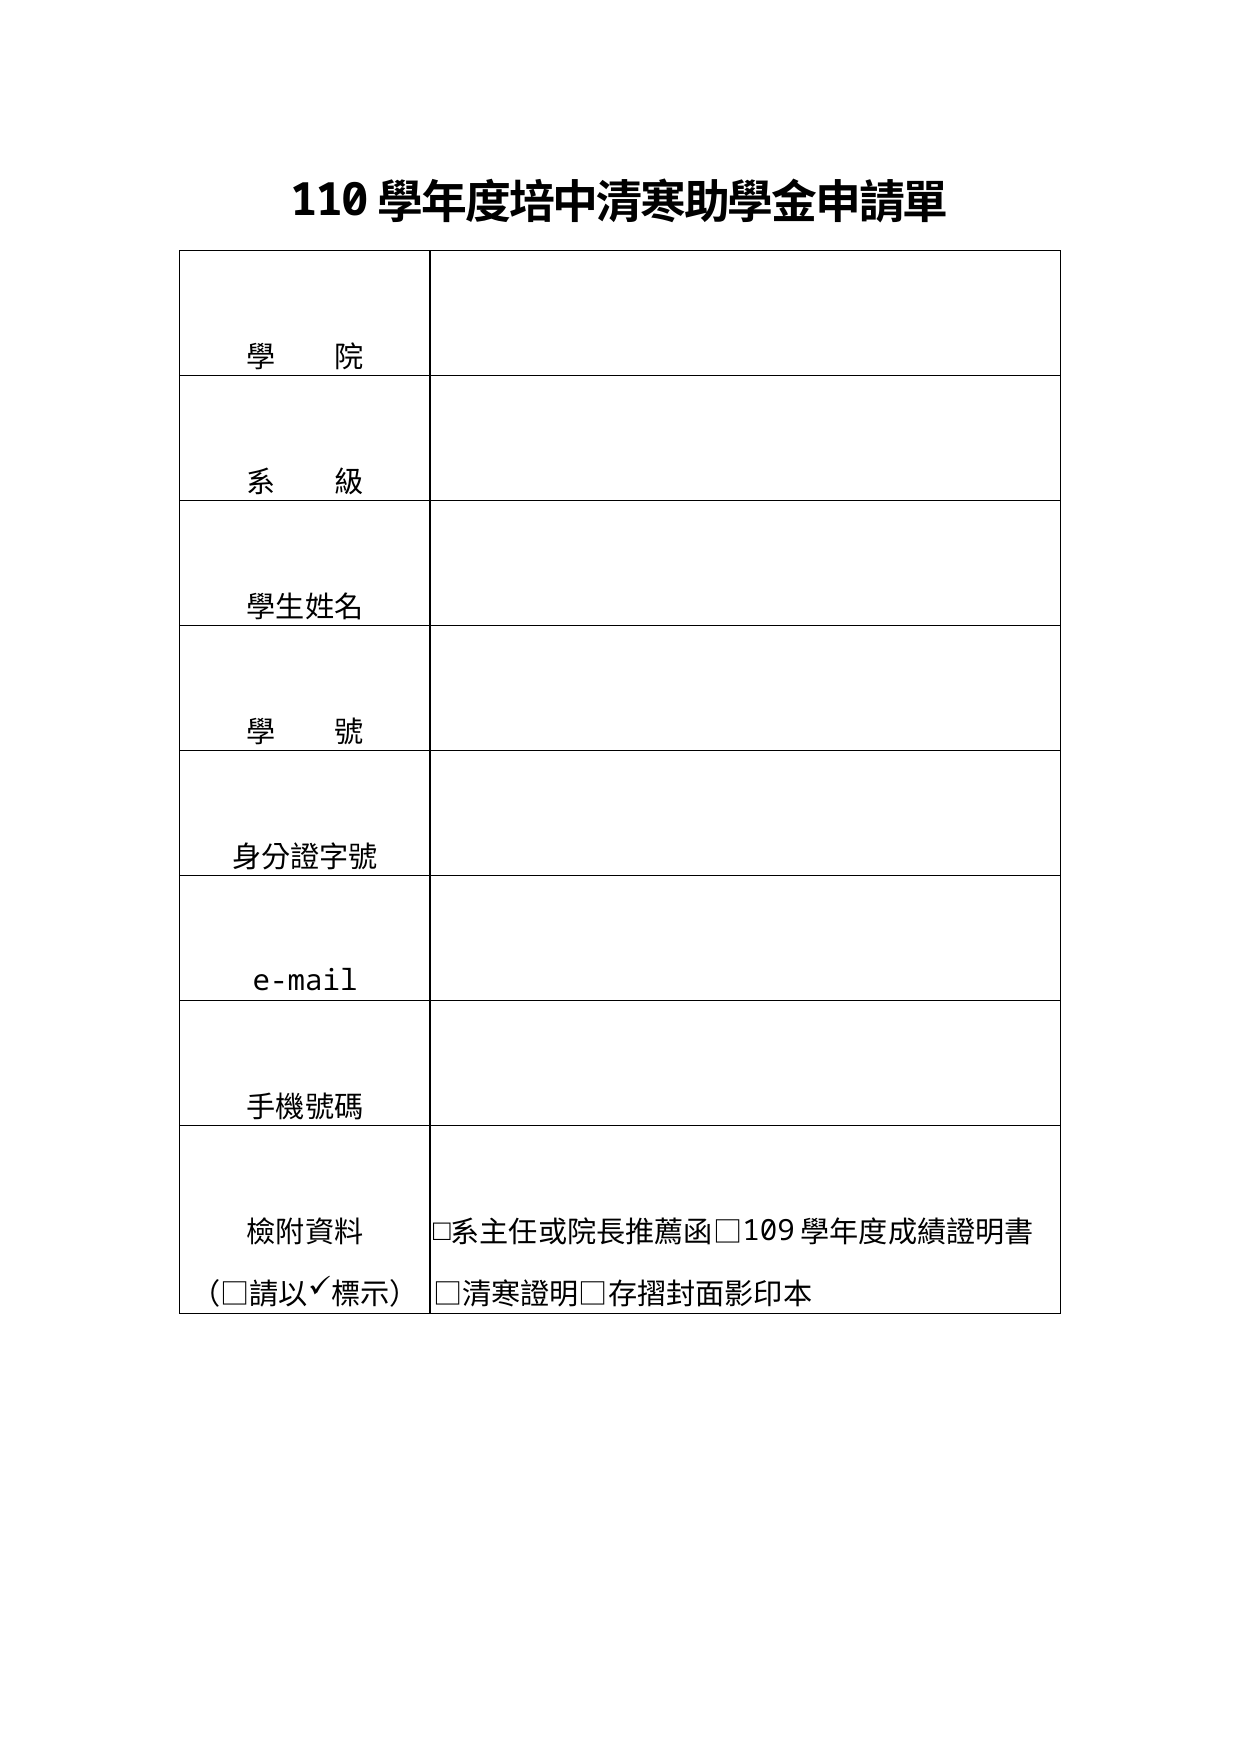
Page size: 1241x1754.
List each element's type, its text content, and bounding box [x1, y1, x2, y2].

table_cell [431, 876, 1060, 1000]
table_cell 系 級 [180, 376, 429, 500]
table_cell □系主任或院長推薦函□109學年度成績證明書□清寒證明□存摺封面影印本 [431, 1126, 1060, 1313]
table_cell [431, 1001, 1060, 1125]
table_cell e-mail [180, 876, 429, 1000]
table_cell 手機號碼 [180, 1001, 429, 1125]
table_cell [431, 626, 1060, 750]
table_header [431, 251, 1060, 375]
text 110學年度培中清寒助學金申請單 [177, 125, 1063, 250]
table_cell 學生姓名 [180, 501, 429, 625]
table_header 學 院 [180, 251, 429, 375]
table_cell 學 號 [180, 626, 429, 750]
table_cell 檢附資料 （□請以標示） [180, 1126, 429, 1313]
table_cell [431, 751, 1060, 875]
table_cell [431, 376, 1060, 500]
table_cell [431, 501, 1060, 625]
table_cell 身分證字號 [180, 751, 429, 875]
